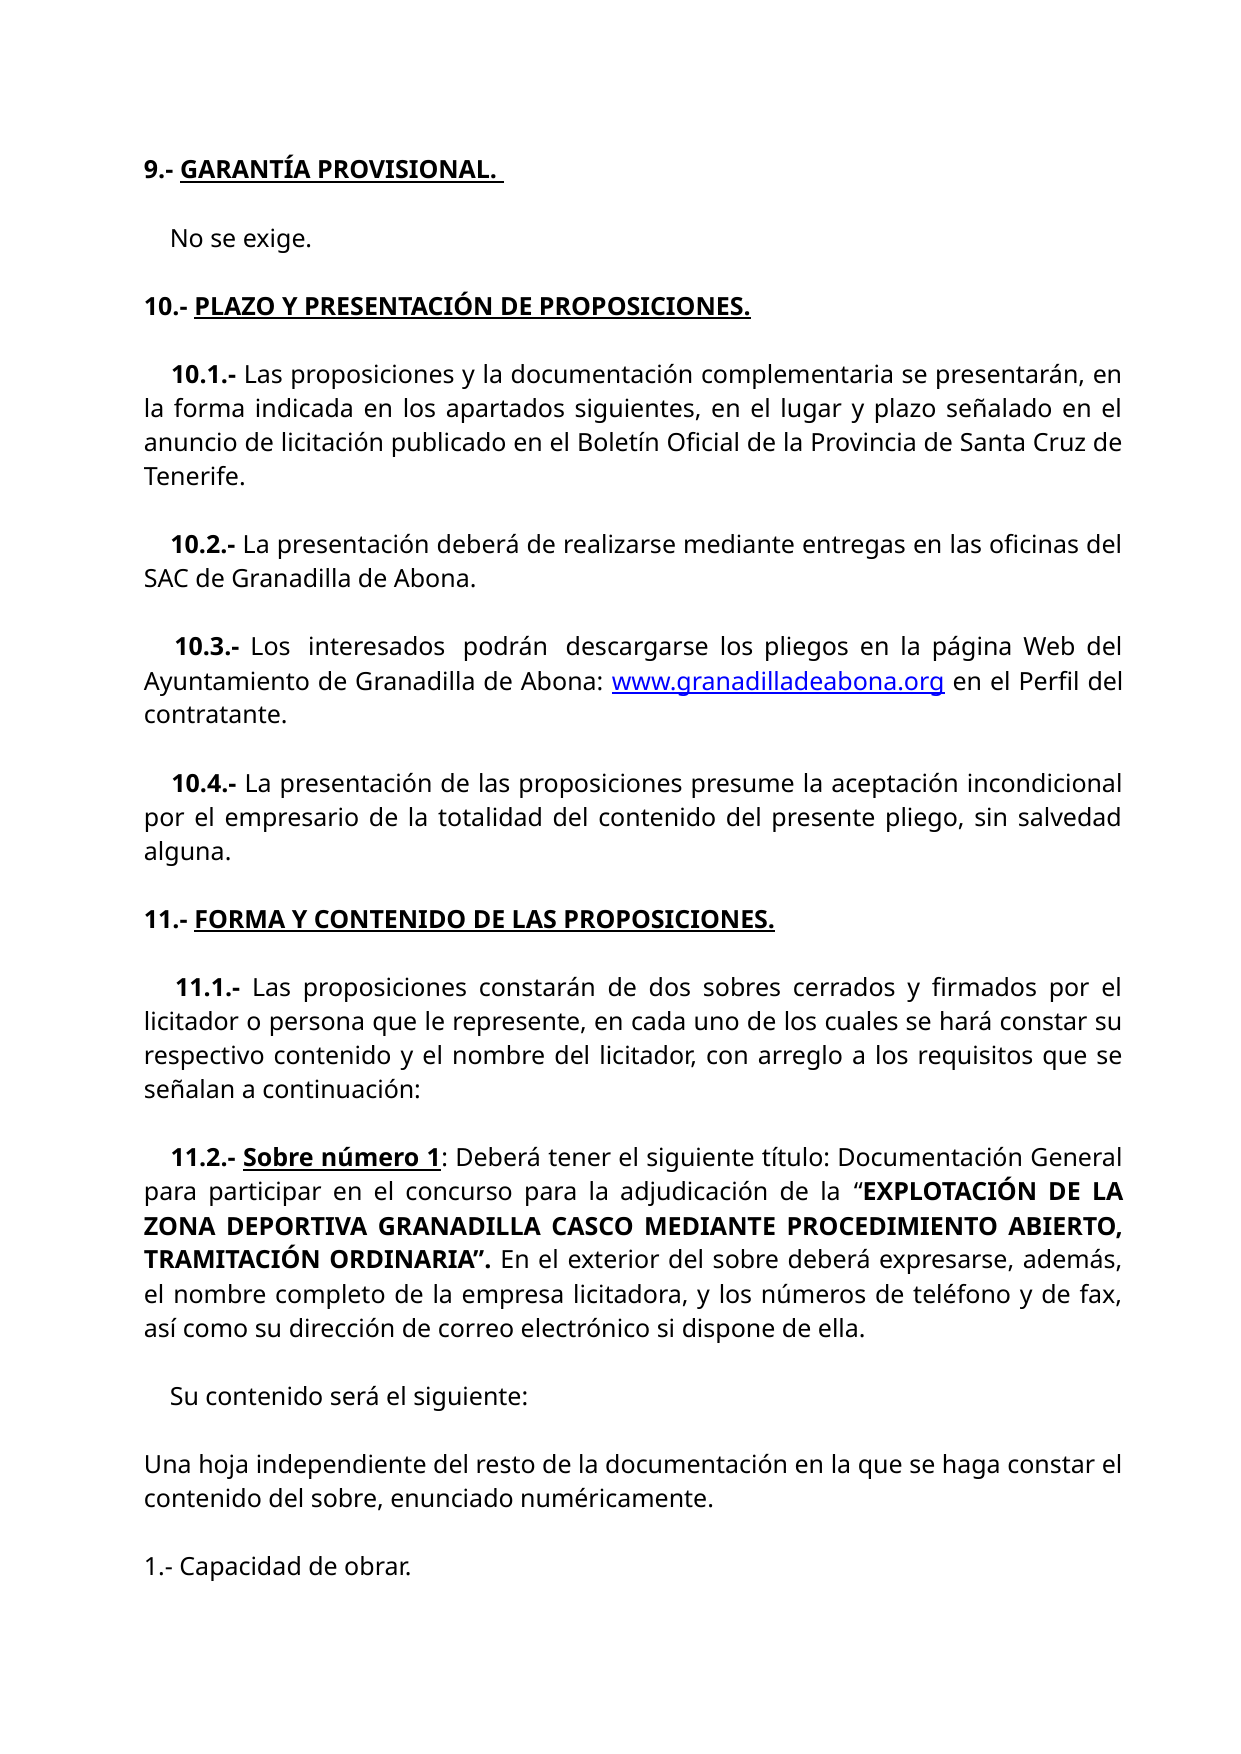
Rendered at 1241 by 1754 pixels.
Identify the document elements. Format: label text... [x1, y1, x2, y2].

text 10.1.- Las proposiciones y la documentación complementaria se presentarán, en la forma indicada en los apartados siguientes, en el lugar y plazo señalado en el anuncio de licitación publicado en el Boletín Oficial de la Provincia de Santa Cruz de Tenerife. [144, 357, 1123, 493]
text 10.2.- La presentación deberá de realizarse mediante entregas en las oficinas del SAC de Granadilla de Abona. [144, 527, 1123, 595]
text No se exige. [144, 220, 1123, 254]
text 10.- PLAZO Y PRESENTACIÓN DE PROPOSICIONES. [144, 288, 1123, 322]
text 1.- Capacidad de obrar. [144, 1549, 1123, 1583]
text 9.- GARANTÍA PROVISIONAL. [144, 152, 1123, 186]
text Una hoja independiente del resto de la documentación en la que se haga constar el contenido del sobre, enunciado numéricamente. [144, 1447, 1123, 1515]
text 11.2.- Sobre número 1: Deberá tener el siguiente título: Documentación General para participar en el concurso para la adjudicación de la “EXPLOTACIÓN DE LA ZONA DEPORTIVA GRANADILLA CASCO MEDIANTE PROCEDIMIENTO ABIERTO, TRAMITACIÓN ORDINARIA”. En el exterior del sobre deberá expresarse, además, el nombre completo de la empresa licitadora, y los números de teléfono y de fax, así como su dirección de correo electrónico si dispone de ella. [144, 1140, 1123, 1344]
text 11.1.- Las proposiciones constarán de dos sobres cerrados y firmados por el licitador o persona que le represente, en cada uno de los cuales se hará constar su respectivo contenido y el nombre del licitador, con arreglo a los requisitos que se señalan a continuación: [144, 970, 1123, 1106]
text 10.4.- La presentación de las proposiciones presume la aceptación incondicional por el empresario de la totalidad del contenido del presente pliego, sin salvedad alguna. [144, 765, 1123, 867]
text 11.- FORMA Y CONTENIDO DE LAS PROPOSICIONES. [144, 902, 1123, 936]
text Su contenido será el siguiente: [144, 1378, 1123, 1412]
text 10.3.- Los interesados podrán descargarse los pliegos en la página Web del Ayuntamiento de Granadilla de Abona: www.granadilladeabona.org en el Perfil del contratante. [144, 629, 1123, 731]
